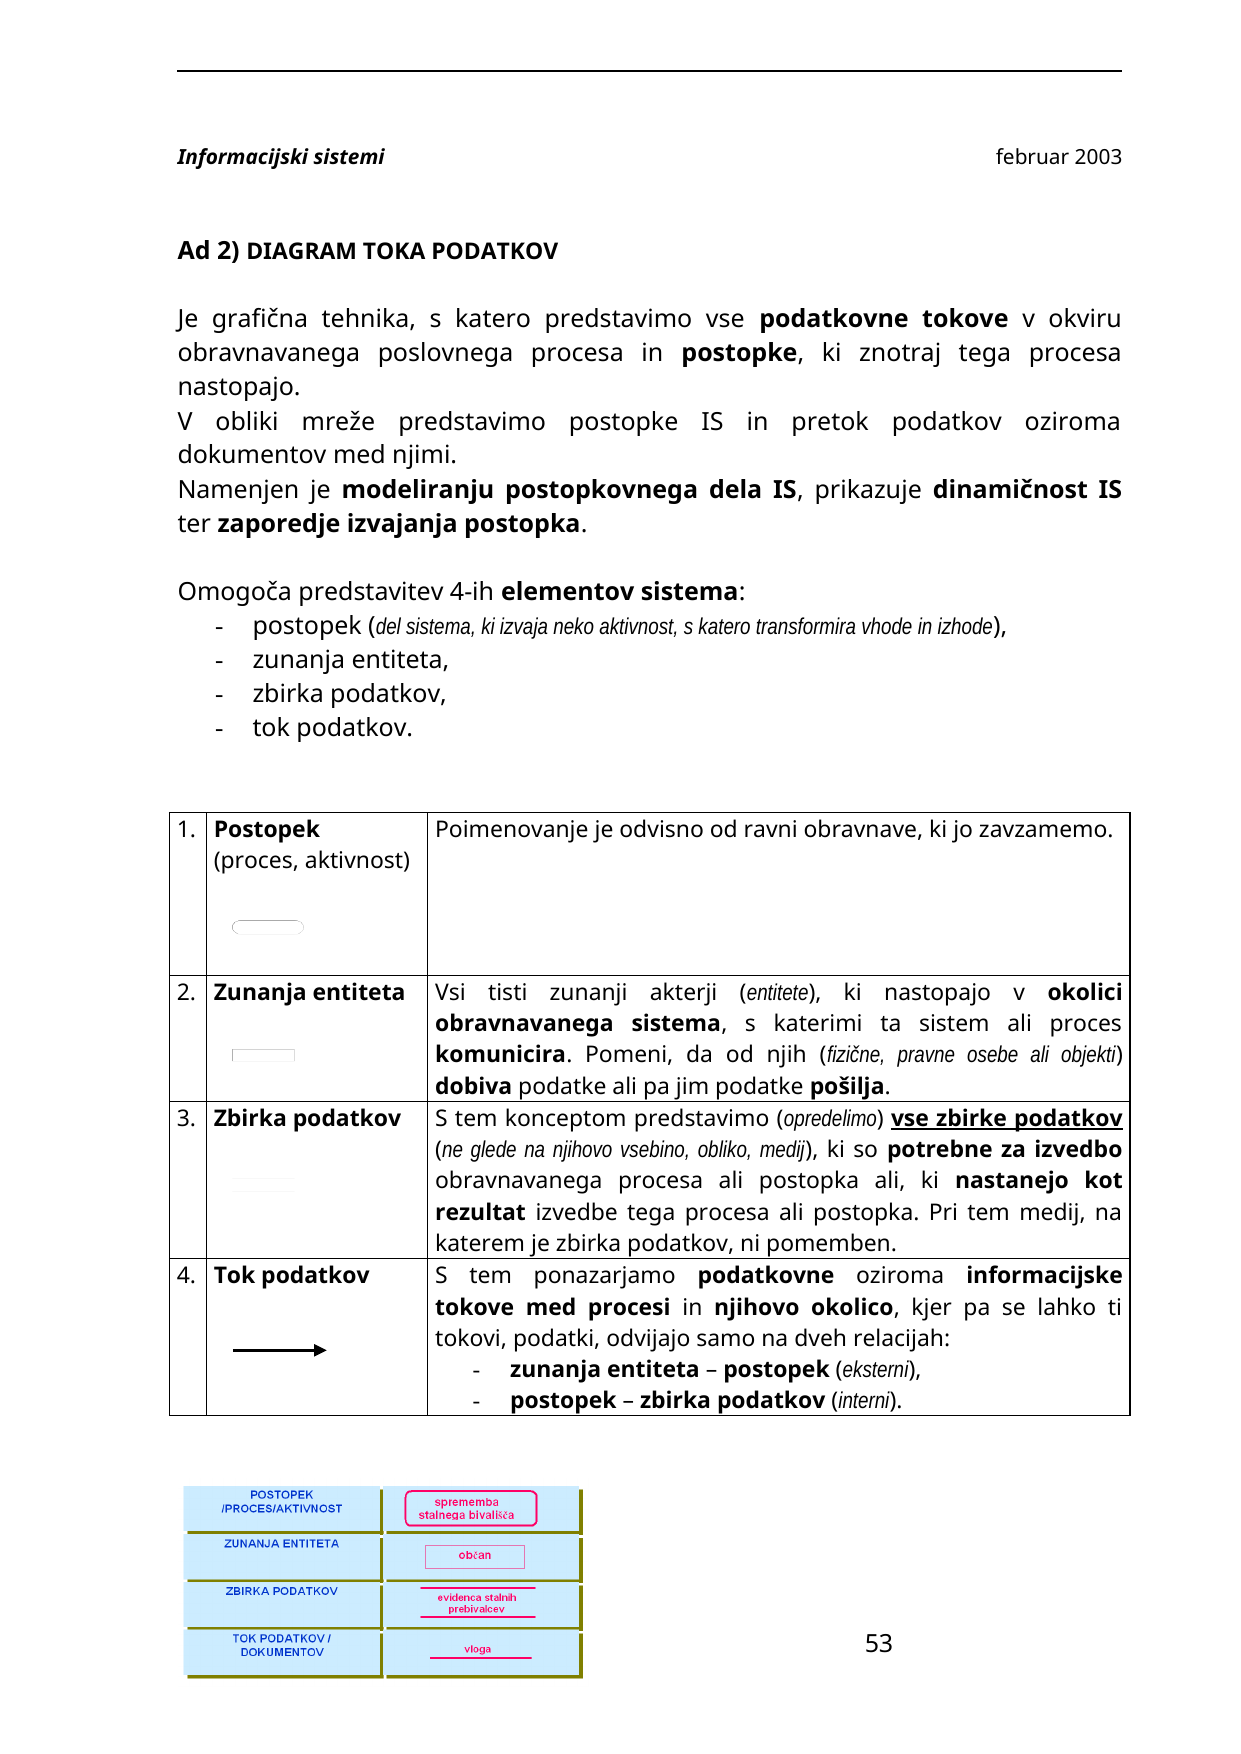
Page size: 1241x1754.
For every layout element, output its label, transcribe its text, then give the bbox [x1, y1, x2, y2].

list zbirka podatkov, [215, 676, 1122, 710]
text V obliki mreže predstavimo postopke IS in pretok podatkov oziroma dokumentov med njimi. [177, 403, 1122, 471]
list tok podatkov. [215, 710, 1122, 744]
table_cell S tem konceptom predstavimo (opredelimo) vse zbirke podatkov (ne glede na njihovo vsebino, obliko, medij), ki so potrebne za izvedbo obravnavanega procesa ali postopka ali, ki nastanejo kot rezultat izvedbe tega procesa ali postopka. Pri tem medij, na katerem je zbirka podatkov, ni pomemben. [428, 1102, 1129, 1258]
table_cell S tem ponazarjamo podatkovne oziroma informacijske tokove med procesi in njihovo okolico, kjer pa se lahko ti tokovi, podatki, odvijajo samo na dveh relacijah: zunanja entiteta – postopek (eksterni), postopek – zbirka podatkov (interni). [428, 1259, 1129, 1415]
table_cell 2. [170, 976, 206, 1101]
table_cell Zunanja entiteta [207, 976, 427, 1101]
table_cell Zbirka podatkov [207, 1102, 427, 1258]
table_cell 3. [170, 1102, 206, 1258]
table_cell Tok podatkov [207, 1259, 427, 1415]
list zunanja entiteta, [215, 642, 1122, 676]
table_header 1. [170, 813, 206, 975]
text Ad 2) DIAGRAM TOKA PODATKOV [177, 233, 1122, 267]
text Je grafična tehnika, s katero predstavimo vse podatkovne tokove v okviru obravnavanega poslovnega procesa in postopke, ki znotraj tega procesa nastopajo. [177, 301, 1122, 403]
table_cell 4. [170, 1259, 206, 1415]
text Omogoča predstavitev 4-ih elementov sistema: [177, 573, 1122, 607]
table_cell Vsi tisti zunanji akterji (entitete), ki nastopajo v okolici obravnavanega sistema, s katerimi ta sistem ali proces komunicira. Pomeni, da od njih (fizične, pravne osebe ali objekti) dobiva podatke ali pa jim podatke pošilja. [428, 976, 1129, 1101]
table_header Postopek (proces, aktivnost) [207, 813, 427, 975]
list postopek (del sistema, ki izvaja neko aktivnost, s katero transformira vhode in izhode), [215, 607, 1122, 642]
table_header Poimenovanje je odvisno od ravni obravnave, ki jo zavzamemo. [428, 813, 1129, 975]
text Namenjen je modeliranju postopkovnega dela IS, prikazuje dinamičnost IS ter zaporedje izvajanja postopka. [177, 471, 1122, 539]
picture [178, 1478, 589, 1687]
